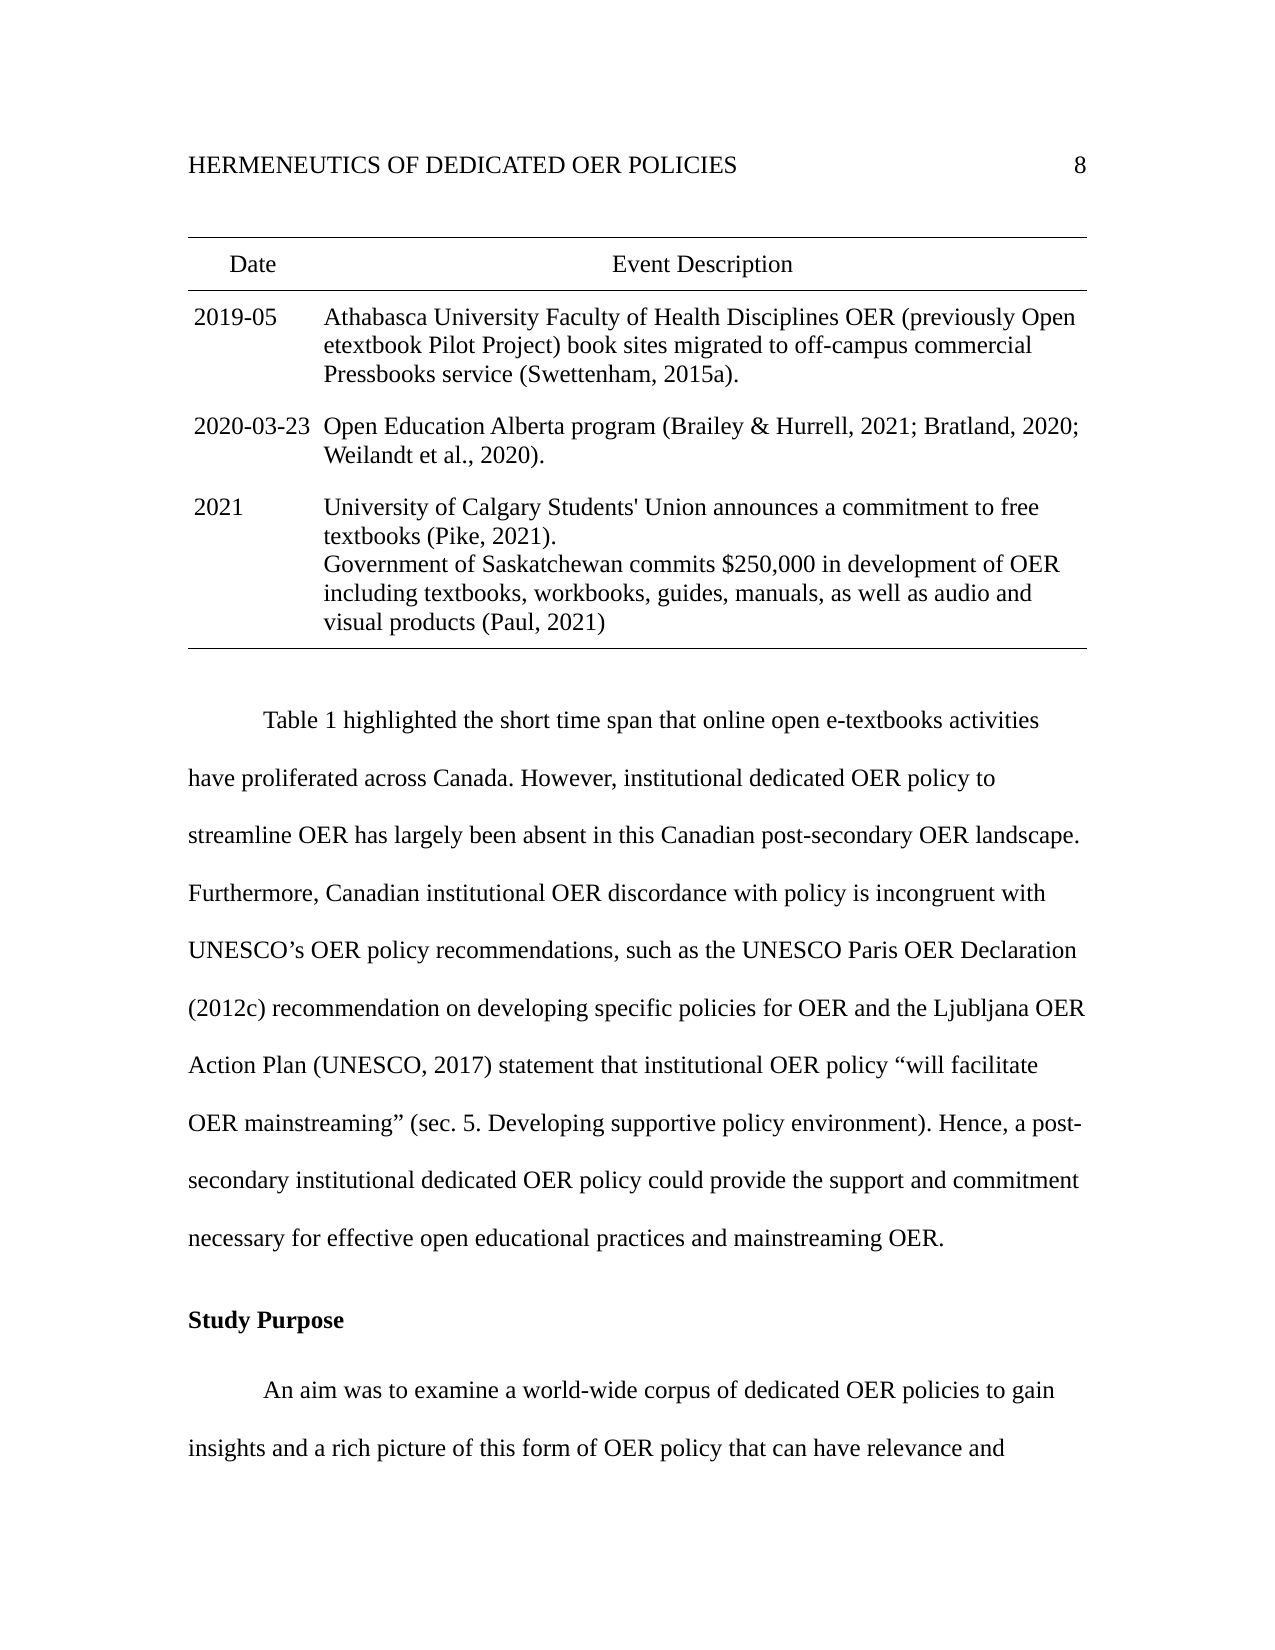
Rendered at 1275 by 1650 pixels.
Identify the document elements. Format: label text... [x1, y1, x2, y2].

table_cell 2019-05 [188, 291, 317, 399]
table_header Event Description [318, 238, 1087, 290]
table_cell 2021 [188, 480, 317, 647]
table_cell 2020-03-23 [188, 400, 317, 480]
table_cell Athabasca University Faculty of Health Disciplines OER (previously Open etextbook Pilot Project) book sites migrated to off-campus commercial Pressbooks service (Swettenham, 2015a). [318, 291, 1087, 399]
table_header Date [188, 238, 317, 290]
subtitle Study Purpose [188, 1305, 1087, 1334]
text Table 1 highlighted the short time span that online open e-textbooks activities have proliferated across Canada. However, institutional dedicated OER policy to streamline OER has largely been absent in this Canadian post-secondary OER landscape. Furthermore, Canadian institutional OER discordance with policy is incongruent with UNESCO’s OER policy recommendations, such as the UNESCO Paris OER Declaration (2012c) recommendation on developing specific policies for OER and the Ljubljana OER Action Plan (UNESCO, 2017) statement that institutional OER policy “will facilitate OER mainstreaming” (sec. 5. Developing supportive policy environment). Hence, a post-secondary institutional dedicated OER policy could provide the support and commitment necessary for effective open educational practices and mainstreaming OER. [188, 705, 1087, 1251]
table_cell University of Calgary Students' Union announces a commitment to free textbooks (Pike, 2021). Government of Saskatchewan commits $250,000 in development of OER including textbooks, workbooks, guides, manuals, as well as audio and visual products (Paul, 2021) [318, 480, 1087, 647]
text An aim was to examine a world-wide corpus of dedicated OER policies to gain insights and a rich picture of this form of OER policy that can have relevance and [188, 1375, 1087, 1461]
table_cell Open Education Alberta program (Brailey & Hurrell, 2021; Bratland, 2020; Weilandt et al., 2020). [318, 400, 1087, 480]
